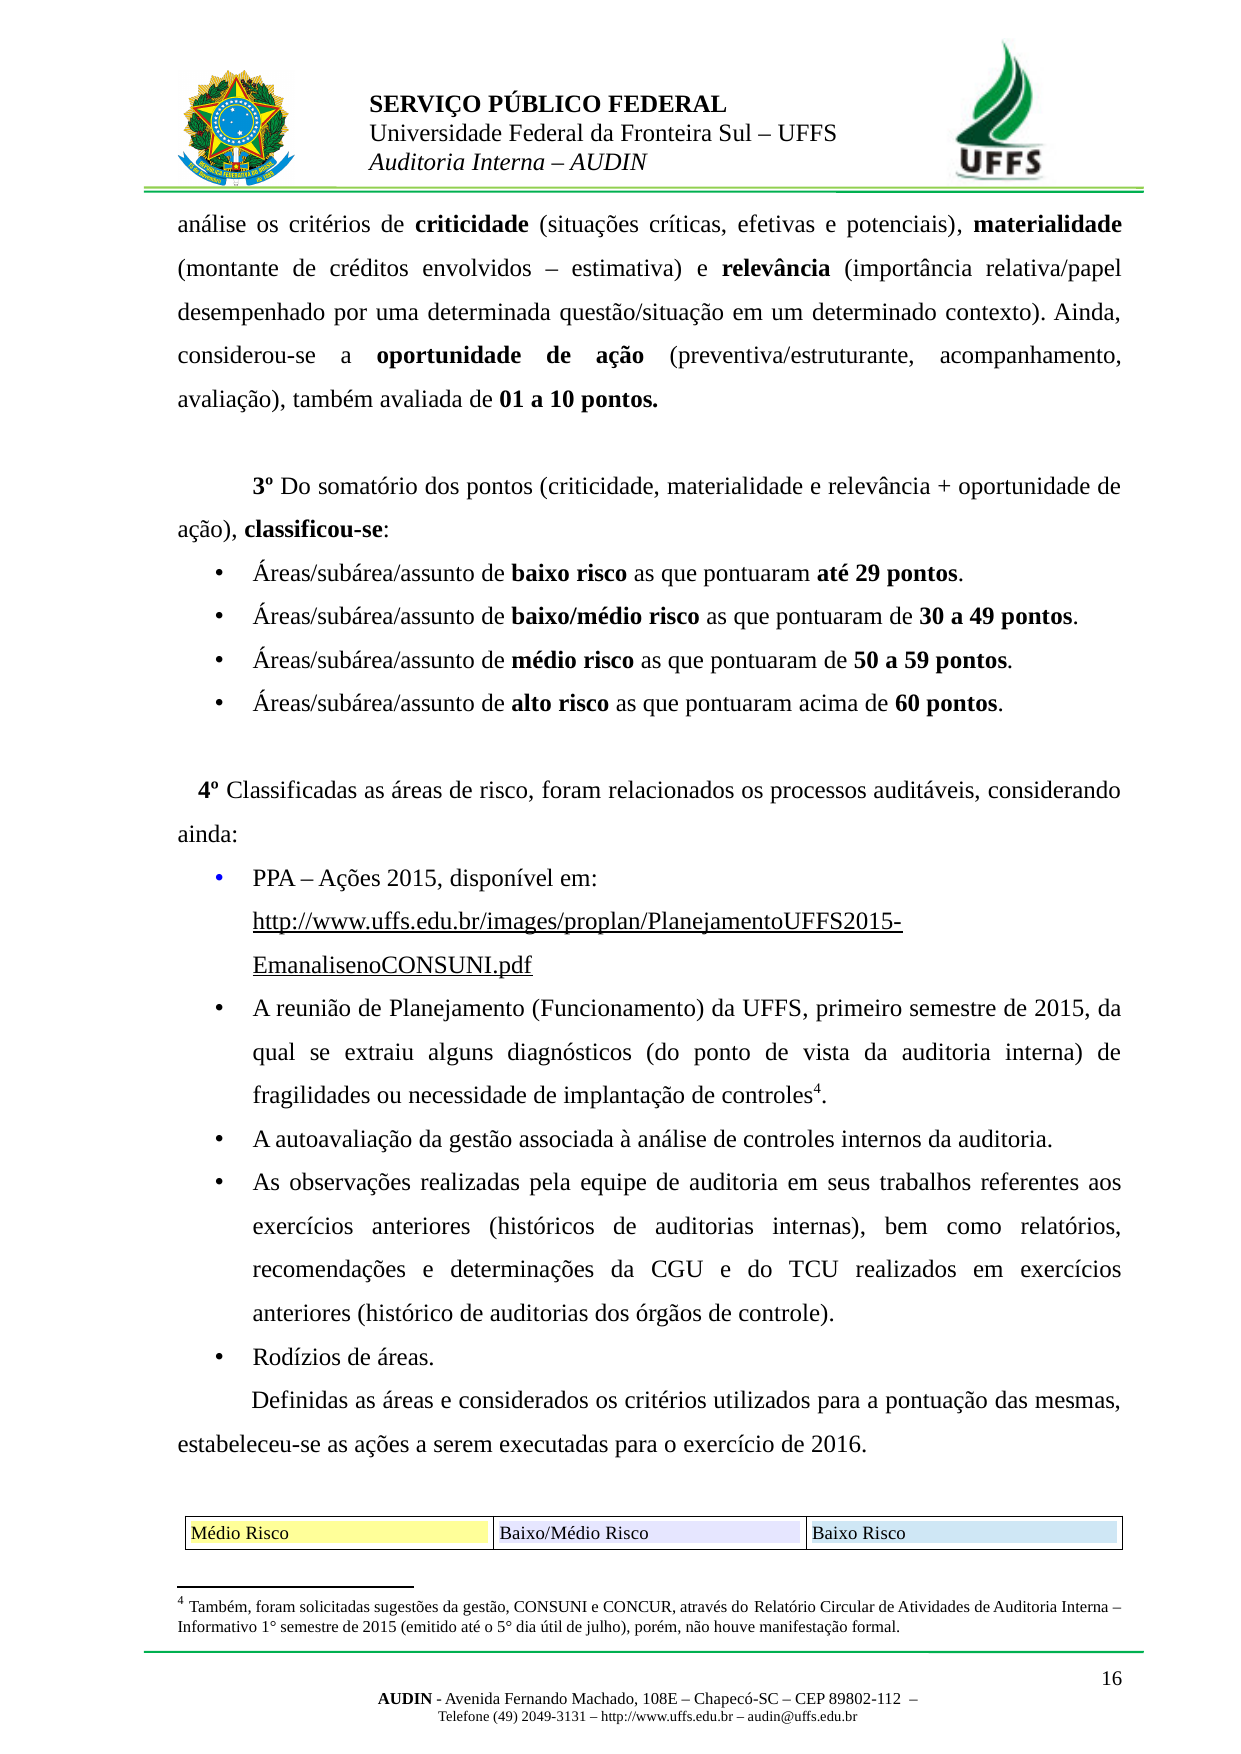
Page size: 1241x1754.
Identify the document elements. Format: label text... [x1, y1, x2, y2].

text 4º Classificadas as áreas de risco, foram relacionados os processos auditáveis, considerando ainda: [177, 775, 1122, 848]
picture [935, 38, 1067, 186]
picture [177, 70, 295, 186]
list Áreas/subárea/assunto de baixo/médio risco as que pontuaram de 30 a 49 pontos. [215, 601, 1122, 630]
text análise os critérios de criticidade (situações críticas, efetivas e potenciais), materialidade (montante de créditos envolvidos – estimativa) e relevância (importância relativa/papel desempenhado por uma determinada questão/situação em um determinado contexto). Ainda, considerou-se a oportunidade de ação (preventiva/estruturante, acompanhamento, avaliação), também avaliada de 01 a 10 pontos. [177, 209, 1122, 413]
list Áreas/subárea/assunto de médio risco as que pontuaram de 50 a 59 pontos. [215, 645, 1122, 674]
text 3º Do somatório dos pontos (criticidade, materialidade e relevância + oportunidade de ação), classificou-se: [177, 471, 1122, 543]
list A reunião de Planejamento (Funcionamento) da UFFS, primeiro semestre de 2015, da qual se extraiu alguns diagnósticos (do ponto de vista da auditoria interna) de fragilidades ou necessidade de implantação de controles. [215, 993, 1122, 1109]
list As observações realizadas pela equipe de auditoria em seus trabalhos referentes aos exercícios anteriores (históricos de auditorias internas), bem como relatórios, recomendações e determinações da CGU e do TCU realizados em exercícios anteriores (histórico de auditorias dos órgãos de controle). [215, 1167, 1122, 1327]
list PPA – Ações 2015, disponível em: http://www.uffs.edu.br/images/proplan/PlanejamentoUFFS2015-EmanalisenoCONSUNI.pdf [215, 862, 1122, 979]
list Rodízios de áreas. [215, 1341, 1122, 1371]
list Áreas/subárea/assunto de baixo risco as que pontuaram até 29 pontos. [215, 558, 1122, 587]
list Também, foram solicitadas sugestões da gestão, CONSUNI e CONCUR, através do Relatório Circular de Atividades de Auditoria Interna – Informativo 1° semestre de 2015 (emitido até o 5° dia útil de julho), porém, não houve manifestação formal. [177, 1593, 1122, 1636]
list Áreas/subárea/assunto de alto risco as que pontuaram acima de 60 pontos. [215, 688, 1122, 717]
table_header Médio Risco [186, 1517, 493, 1549]
table_header Baixo Risco [807, 1517, 1122, 1549]
list A autoavaliação da gestão associada à análise de controles internos da auditoria. [215, 1124, 1122, 1153]
text Definidas as áreas e considerados os critérios utilizados para a pontuação das mesmas, estabeleceu-se as ações a serem executadas para o exercício de 2016. [177, 1385, 1122, 1458]
table_header Baixo/Médio Risco [494, 1517, 806, 1549]
